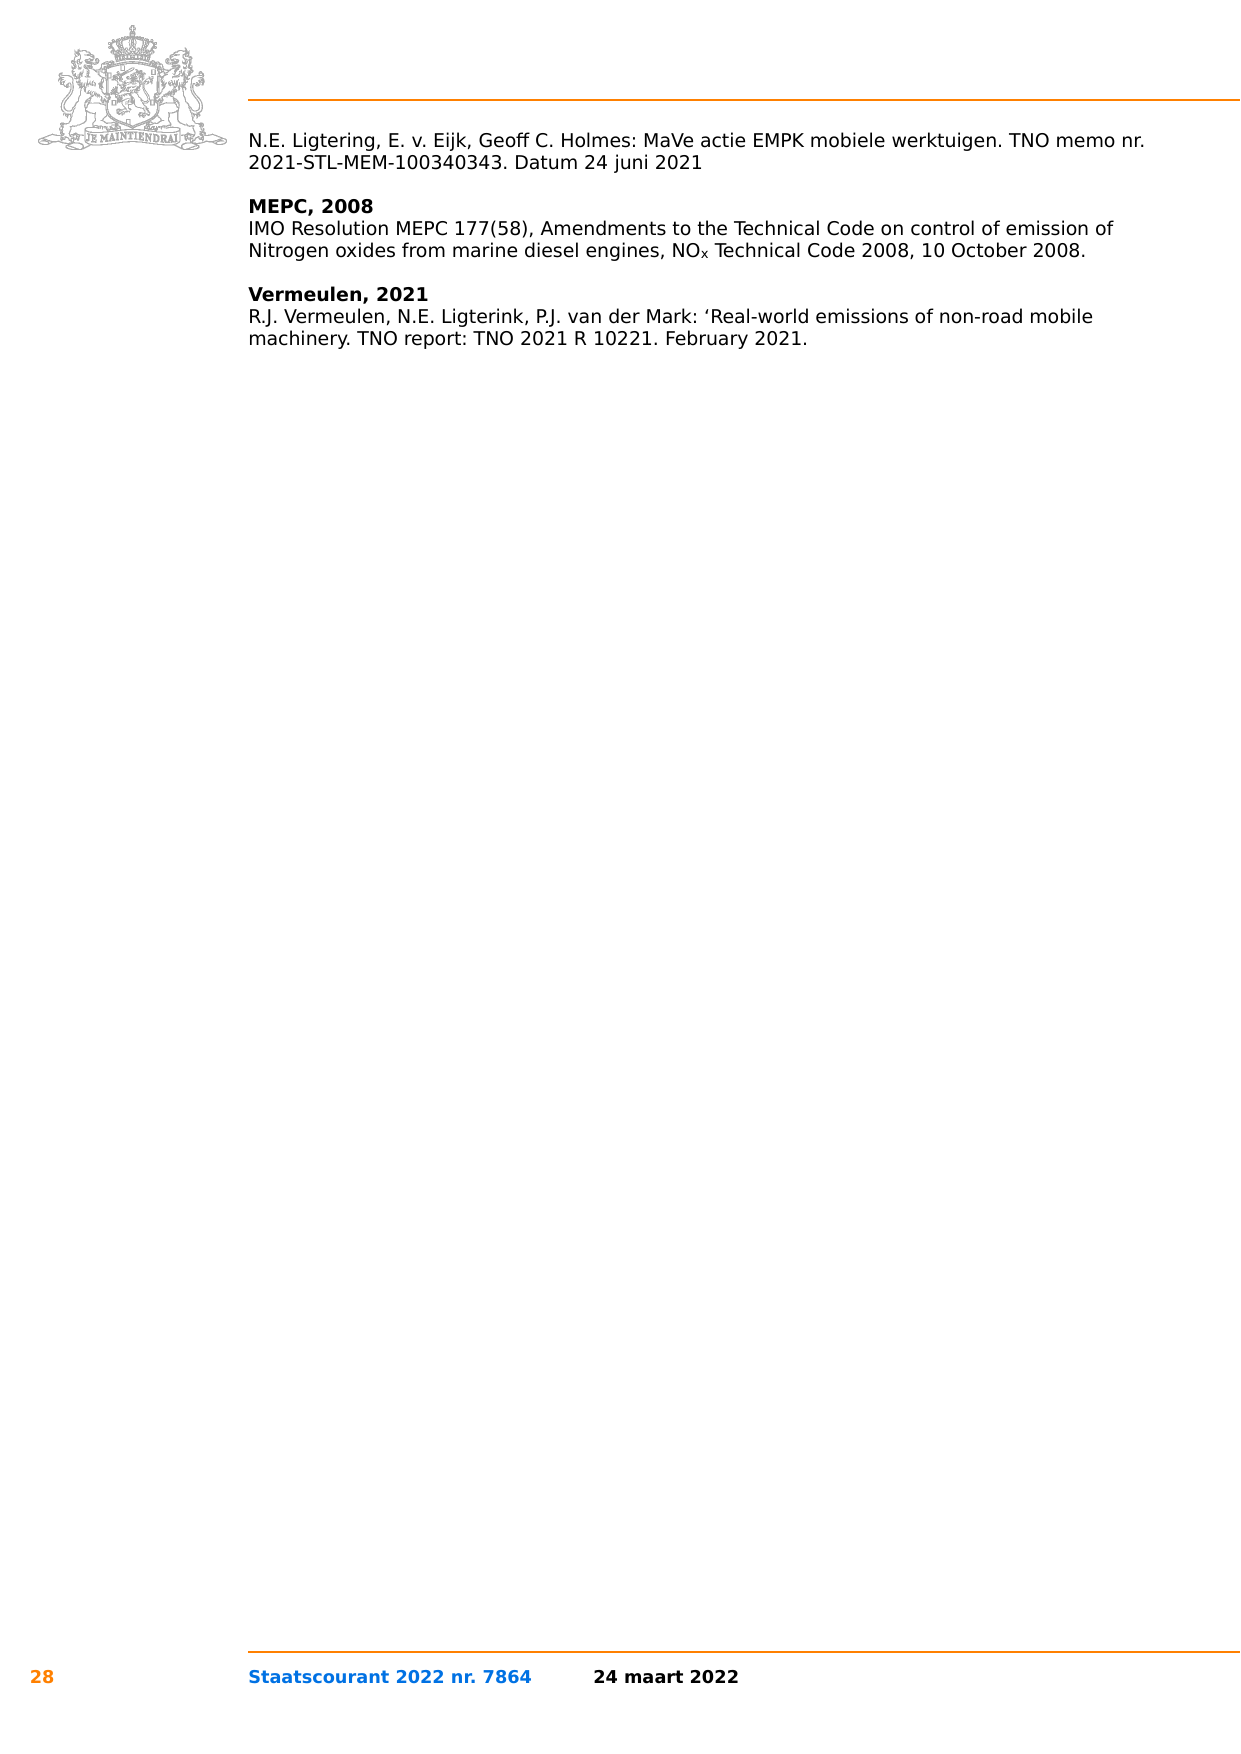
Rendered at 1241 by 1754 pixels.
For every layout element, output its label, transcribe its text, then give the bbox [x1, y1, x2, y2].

text N.E. Ligtering, E. v. Eijk, Geoff C. Holmes: MaVe actie EMPK mobiele werktuigen. TNO memo nr. 2021-STL-MEM-100340343. Datum 24 juni 2021 [248, 130, 1163, 174]
text R.J. Vermeulen, N.E. Ligterink, P.J. van der Mark: ‘Real-world emissions of non-road mobile machinery. TNO report: TNO 2021 R 10221. February 2021. [248, 306, 1163, 349]
text MEPC, 2008 [248, 196, 1163, 218]
text Vermeulen, 2021 [248, 283, 1163, 306]
text IMO Resolution MEPC 177(58), Amendments to the Technical Code on control of emission of Nitrogen oxides from marine diesel engines, NOx Technical Code 2008, 10 October 2008. [248, 218, 1163, 262]
picture [38, 25, 227, 150]
